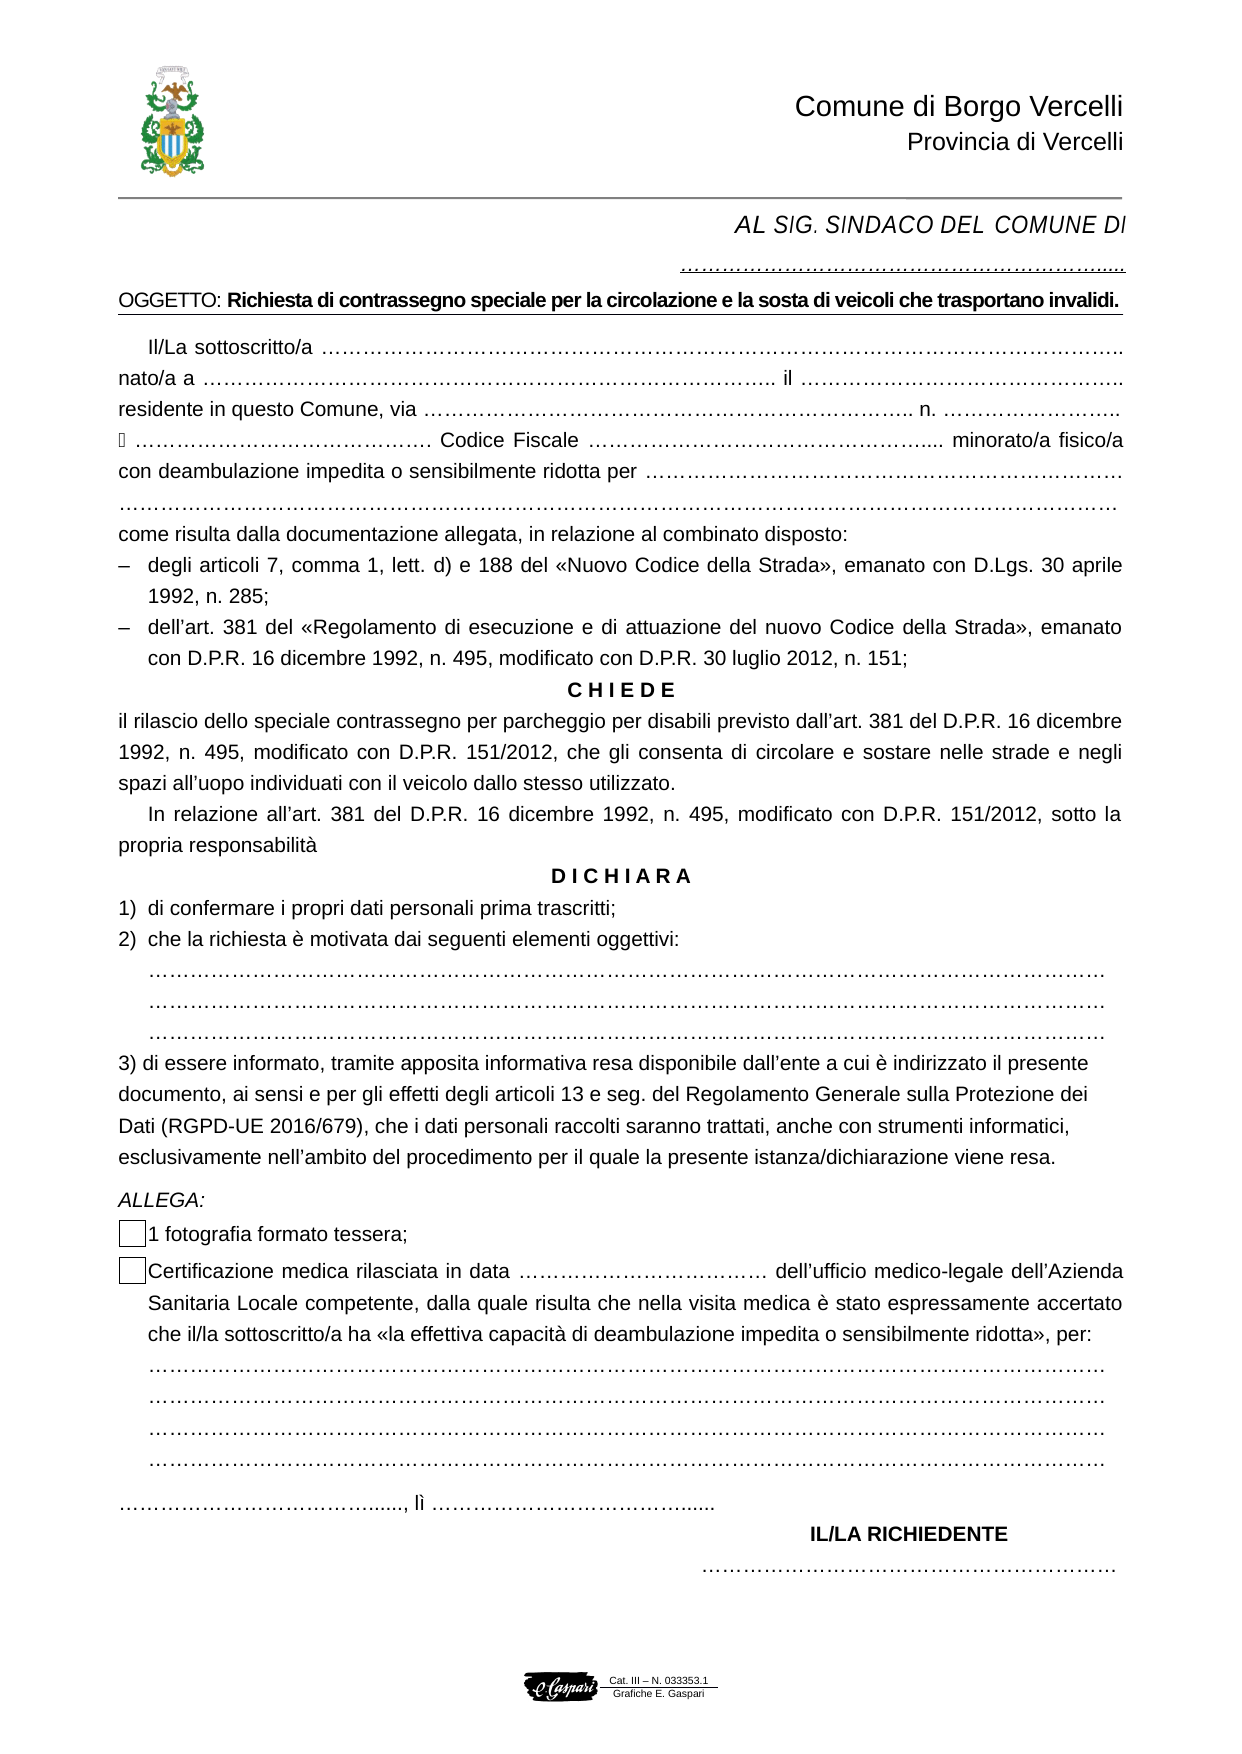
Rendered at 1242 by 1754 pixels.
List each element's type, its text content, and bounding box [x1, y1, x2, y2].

text il rilascio dello speciale contrassegno per parcheggio per disabili previsto dall’art. 381 del D.P.R. 16 dicembre 1992, n. 495, modificato con D.P.R. 151/2012, che gli consenta di circolare e sostare nelle strade e negli spazi all’uopo individuati con il veicolo dallo stesso utilizzato. [118, 708, 1123, 795]
text 2) che la richiesta è motivata dai seguenti elementi oggettivi: [118, 927, 1123, 951]
text ALLEGA: [118, 1188, 1123, 1212]
text come risulta dalla documentazione allegata, in relazione al combinato disposto: [118, 522, 1123, 546]
text Comune di Borgo Vercelli [224, 89, 1123, 122]
text C H I E D E [118, 677, 1123, 701]
text ………………………………………………………………………………………………………………………… [148, 989, 1123, 1013]
text OGGETTO: Richiesta di contrassegno speciale per la circolazione e la sosta di veicoli che trasportano invalidi. [118, 288, 1123, 314]
text In relazione all’art. 381 del D.P.R. 16 dicembre 1992, n. 495, modificato con D.P.R. 151/2012, sotto la propria responsabilità [118, 802, 1123, 857]
text – degli articoli 7, comma 1, lett. d) e 188 del «Nuovo Codice della Strada», emanato con D.Lgs. 30 aprile 1992, n. 285; [118, 553, 1123, 608]
text ……………………………………………………..... [602, 251, 1126, 275]
text Il/La sottoscritto/a …………………………………………………………………………………………………….. nato/a a ……………………………………………………………………….. il ……………………………………….. residente in questo Comune, via …………………………………………………………….. n. …………………….. [118, 335, 1123, 421]
text Certificazione medica rilasciata in data ……………………………… dell’ufficio medico-legale dell’Azienda Sanitaria Locale competente, dalla quale risulta che nella visita medica è stato espressamente accertato che il/la sottoscritto/a ha «la effettiva capacità di deambulazione impedita o sensibilmente ridotta», per: [118, 1256, 1123, 1346]
text IL/LA RICHIEDENTE [694, 1521, 1123, 1545]
text ………………………………………………………………………………………………………………………… ………………………………………………………………………………………………………………………… ………………………………………………………………………………………………………………………… ………………………………………………………………………………………………………………………… [148, 1353, 1123, 1471]
text ………………………………………………………………………………………………………………………… [148, 958, 1123, 982]
text  ……………………………………. Codice Fiscale ………………………………………….... minorato/a fisico/a con deambulazione impedita o sensibilmente ridotta per …………………………………………………………… ……………………………………………………………………………………………………………………………… [118, 428, 1123, 514]
text Provincia di Vercelli [224, 127, 1123, 156]
text 1 fotografia formato tessera; [118, 1219, 1123, 1247]
text AL SIG. SINDACO DEL COMUNE DI [561, 210, 1126, 239]
picture [523, 1671, 598, 1702]
text – dell’art. 381 del «Regolamento di esecuzione e di attuazione del nuovo Codice della Strada», emanato con D.P.R. 16 dicembre 1992, n. 495, modificato con D.P.R. 30 luglio 2012, n. 151; [118, 615, 1123, 670]
text 3) di essere informato, tramite apposita informativa resa disponibile dall’ente a cui è indirizzato il presente documento, ai sensi e per gli effetti degli articoli 13 e seg. del Regolamento Generale sulla Protezione dei Dati (RGPD-UE 2016/679), che i dati personali raccolti saranno trattati, anche con strumenti informatici, esclusivamente nell’ambito del procedimento per il quale la presente istanza/dichiarazione viene resa. [118, 1051, 1123, 1168]
text ………………………………......, lì ………………………………...... [118, 1490, 1123, 1514]
text 1) di confermare i propri dati personali prima trascritti; [118, 895, 1123, 919]
text D I C H I A R A [118, 864, 1123, 888]
picture [122, 58, 224, 189]
text …………………………………………………… [694, 1553, 1123, 1577]
text ………………………………………………………………………………………………………………………… [148, 1020, 1123, 1044]
